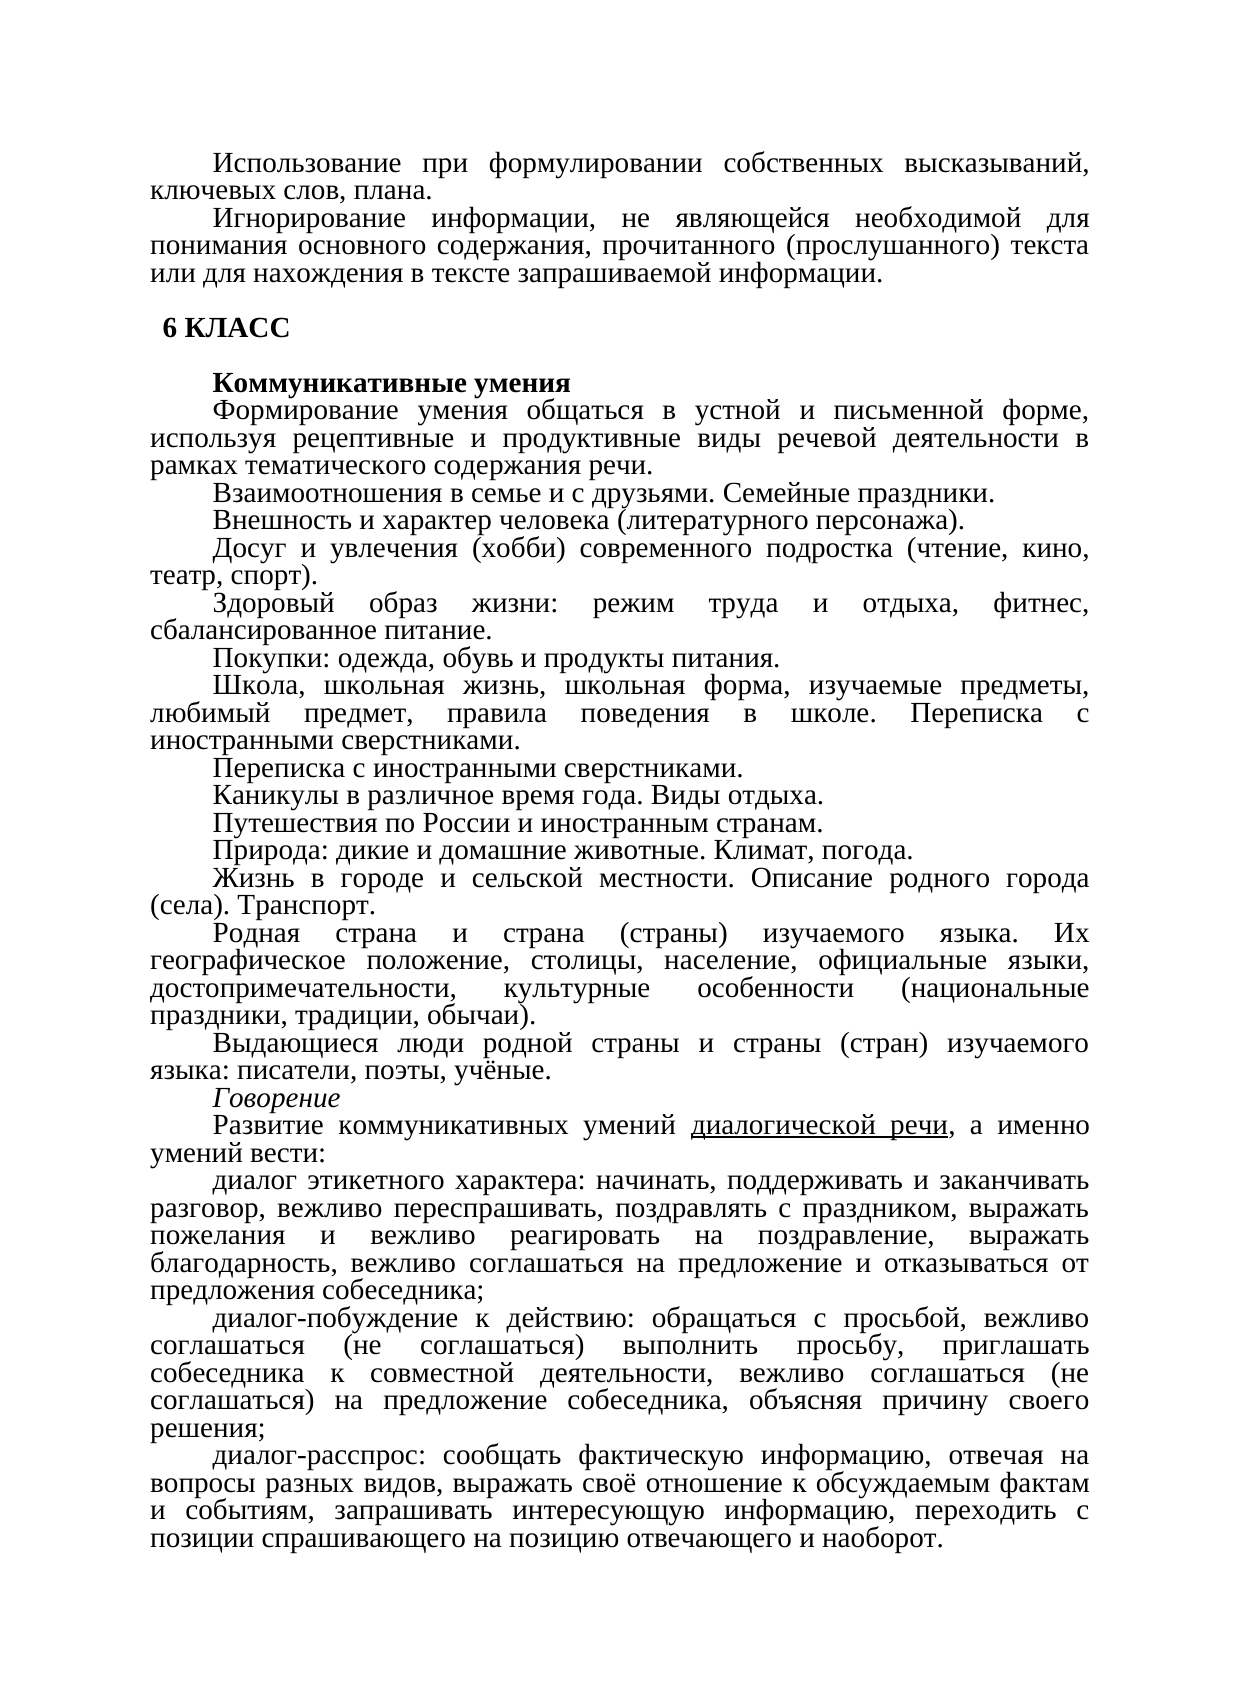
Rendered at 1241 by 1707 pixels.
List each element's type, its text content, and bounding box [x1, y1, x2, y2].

text Игнорирование информации, не являющейся необходимой для понимания основного содержания, прочитанного (прослушанного) текста или для нахождения в тексте запрашиваемой информации. [150, 205, 1090, 287]
text Развитие коммуникативных умений диалогической речи, а именно умений вести: [150, 1112, 1090, 1167]
text 6 КЛАСС [162, 315, 1090, 342]
text Путешествия по России и иностранным странам. [150, 810, 1090, 837]
text Взаимоотношения в семье и с друзьями. Семейные праздники. [150, 480, 1090, 507]
text Жизнь в городе и сельской местности. Описание родного города (села). Транспорт. [150, 865, 1090, 920]
text диалог этикетного характера: начинать, поддерживать и заканчивать разговор, вежливо переспрашивать, поздравлять с праздником, выражать пожелания и вежливо реагировать на поздравление, выражать благодарность, вежливо соглашаться на предложение и отказываться от предложения собеседника; [150, 1167, 1090, 1305]
text Использование при формулировании собственных высказываний, ключевых слов, плана. [150, 150, 1090, 205]
text Покупки: одежда, обувь и продукты питания. [150, 645, 1090, 672]
text Школа, школьная жизнь, школьная форма, изучаемые предметы, любимый предмет, правила поведения в школе. Переписка с иностранными сверстниками. [150, 672, 1090, 755]
text Каникулы в различное время года. Виды отдыха. [150, 782, 1090, 810]
text Родная страна и страна (страны) изучаемого языка. Их географическое положение, столицы, население, официальные языки, достопримечательности, культурные особенности (национальные праздники, традиции, обычаи). [150, 920, 1090, 1030]
text Выдающиеся люди родной страны и страны (стран) изучаемого языка: писатели, поэты, учёные. [150, 1030, 1090, 1085]
text Здоровый образ жизни: режим труда и отдыха, фитнес, сбалансированное питание. [150, 590, 1090, 645]
text диалог-расспрос: сообщать фактическую информацию, отвечая на вопросы разных видов, выражать своё отношение к обсуждаемым фактам и событиям, запрашивать интересующую информацию, переходить с позиции спрашивающего на позицию отвечающего и наоборот. [150, 1442, 1090, 1552]
text Досуг и увлечения (хобби) современного подростка (чтение, кино, театр, спорт). [150, 535, 1090, 590]
text Природа: дикие и домашние животные. Климат, погода. [150, 837, 1090, 865]
text Формирование умения общаться в устной и письменной форме, используя рецептивные и продуктивные виды речевой деятельности в рамках тематического содержания речи. [150, 397, 1090, 480]
text Внешность и характер человека (литературного персонажа). [150, 507, 1090, 535]
text Переписка с иностранными сверстниками. [150, 755, 1090, 782]
text диалог-побуждение к действию: обращаться с просьбой, вежливо соглашаться (не соглашаться) выполнить просьбу, приглашать собеседника к совместной деятельности, вежливо соглашаться (не соглашаться) на предложение собеседника, объясняя причину своего решения; [150, 1305, 1090, 1442]
text Говорение [150, 1085, 1090, 1112]
text Коммуникативные умения [150, 370, 1090, 397]
